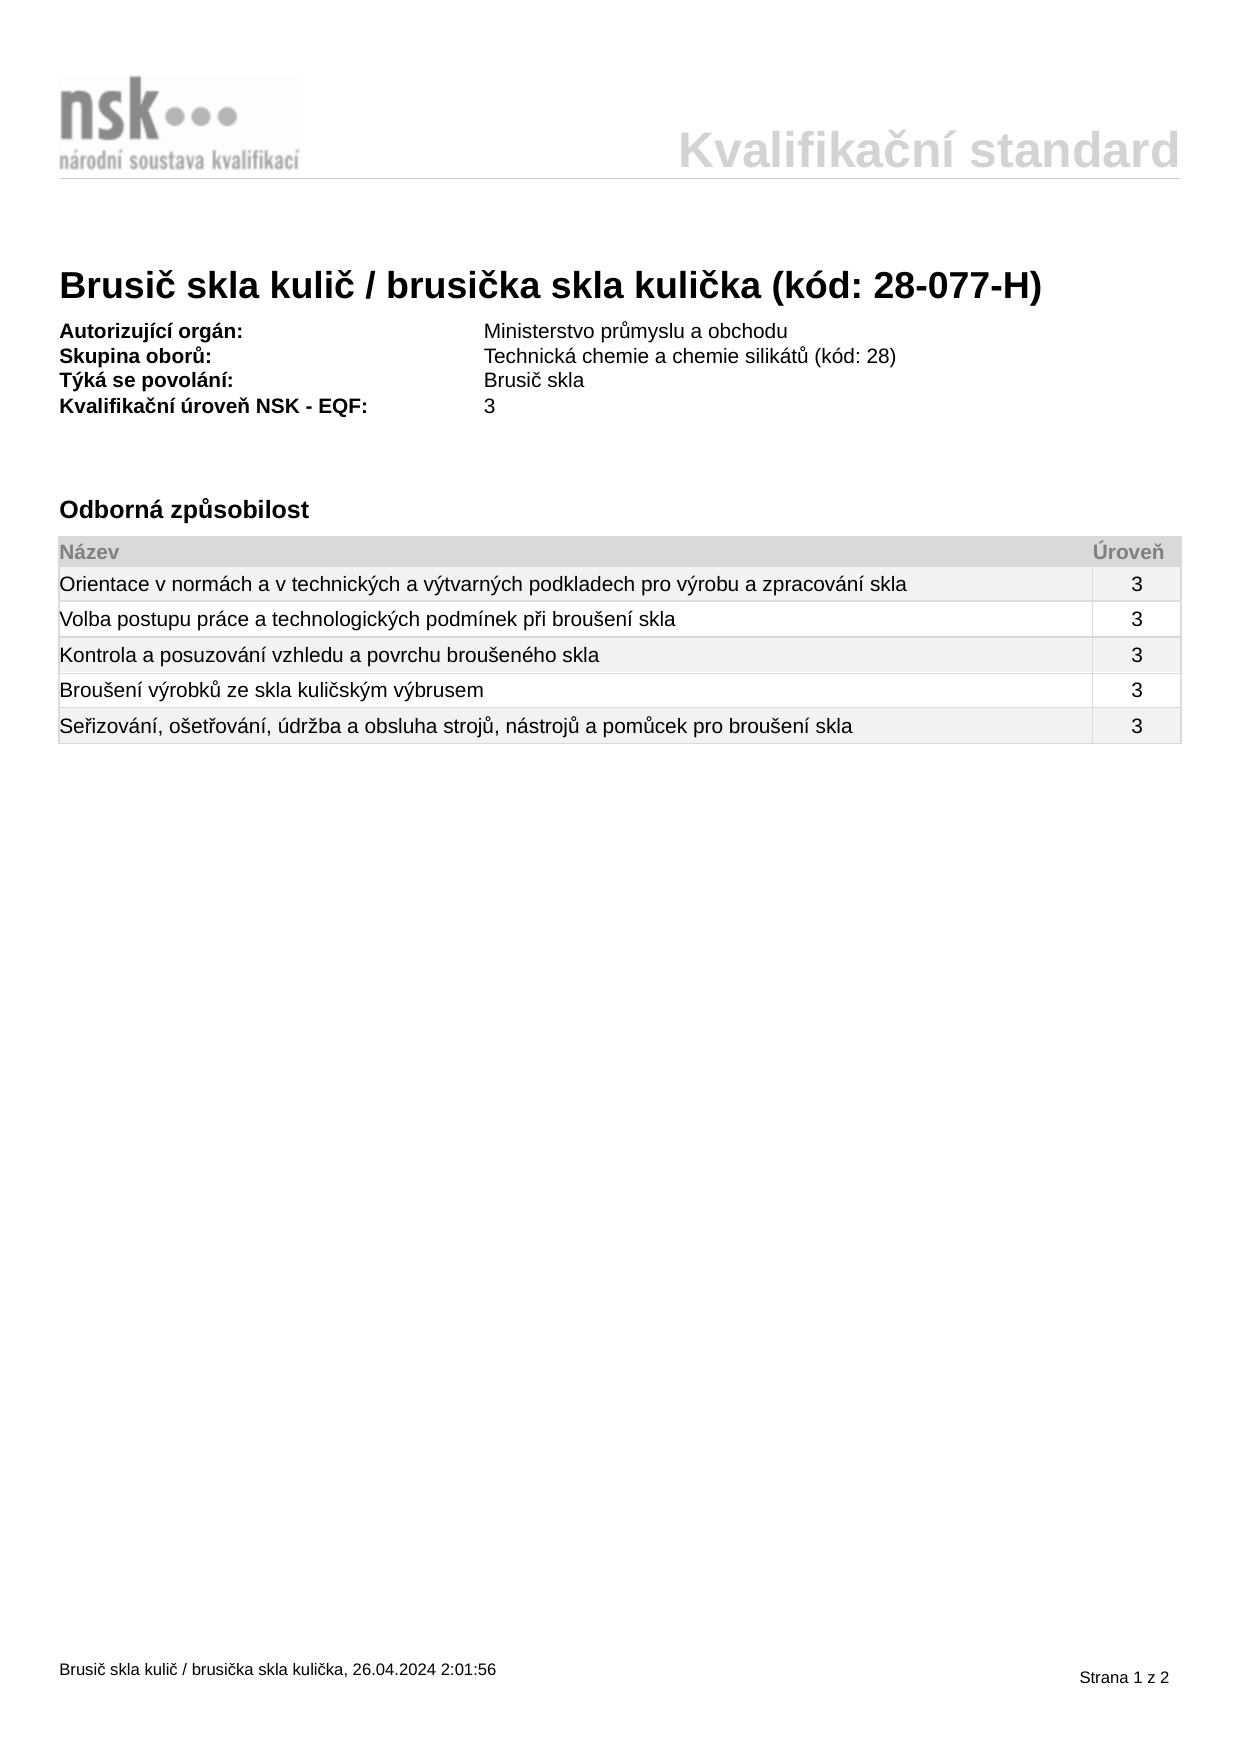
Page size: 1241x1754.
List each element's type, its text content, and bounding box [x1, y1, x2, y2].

table_cell [1169, 744, 1181, 1043]
table_cell [620, 418, 626, 489]
table_cell Brusič skla kulič / brusička skla kulička (kód: 28-077-H) [59, 224, 1181, 307]
table_cell [862, 1502, 1093, 1659]
table_cell Autorizující orgán: [59, 319, 483, 343]
table_cell [59, 744, 483, 1043]
table_cell [484, 1502, 620, 1659]
table_cell 3 [484, 394, 1181, 417]
table_cell [59, 1502, 483, 1659]
table_header Kvalifikační standard [626, 59, 1181, 178]
table_cell [626, 1343, 862, 1502]
table_cell [862, 307, 1093, 319]
table_cell [484, 1043, 620, 1343]
table_cell [1093, 1343, 1169, 1502]
table_cell [626, 1043, 862, 1343]
table_cell [626, 196, 862, 224]
table_cell [59, 307, 483, 319]
table_cell [1093, 1502, 1169, 1659]
table_cell [620, 1502, 626, 1659]
table_cell [1169, 524, 1181, 536]
table_cell [484, 196, 620, 224]
table_cell Název [60, 537, 1092, 566]
table_cell [620, 1343, 626, 1502]
table_cell [626, 1502, 862, 1659]
table_header [621, 59, 626, 172]
table_cell [1169, 196, 1181, 224]
table_cell Týká se povolání: [59, 368, 483, 392]
table_cell [484, 744, 620, 1043]
table_cell [626, 418, 862, 489]
table_cell Úroveň [1093, 537, 1180, 566]
table_cell 3 [1093, 708, 1180, 743]
table_cell Kontrola a posuzování vzhledu a povrchu broušeného skla [60, 638, 1092, 672]
table_cell 3 [1093, 602, 1180, 636]
table_cell [484, 307, 620, 319]
table_cell [1093, 1043, 1169, 1343]
table_cell [862, 196, 1093, 224]
table_cell [1093, 307, 1169, 319]
table_cell [862, 524, 1093, 536]
table_cell [1093, 744, 1169, 1043]
table_cell [620, 196, 626, 224]
table_cell Kvalifikační úroveň NSK - EQF: [59, 394, 483, 417]
table_cell Orientace v normách a v technických a výtvarných podkladech pro výrobu a zpracování skla [60, 567, 1092, 600]
table_cell [59, 179, 1181, 196]
table_cell [620, 1043, 626, 1343]
table_cell [620, 524, 626, 536]
table_cell [59, 196, 483, 224]
table_cell [862, 744, 1093, 1043]
table_cell [1169, 1343, 1181, 1502]
table_cell 3 [1093, 674, 1180, 707]
table_cell [1169, 1043, 1181, 1343]
table_cell [1169, 1502, 1181, 1659]
table_cell [1093, 524, 1169, 536]
table_cell [1169, 418, 1181, 489]
table_cell Volba postupu práce a technologických podmínek při broušení skla [60, 602, 1092, 636]
table_cell [59, 418, 483, 489]
table_cell [59, 524, 483, 536]
table_cell [484, 418, 620, 489]
table_cell [1093, 196, 1169, 224]
table_cell Brusič skla kulič / brusička skla kulička, 26.04.2024 2:01:56 [59, 1659, 862, 1695]
table_cell Skupina oborů: [59, 344, 483, 368]
table_cell [620, 307, 626, 319]
table_cell [484, 524, 620, 536]
table_cell [484, 172, 620, 178]
table_cell [620, 744, 626, 1043]
table_cell [626, 744, 862, 1043]
table_cell 3 [1093, 638, 1180, 672]
table_cell [1093, 418, 1169, 489]
table_cell Technická chemie a chemie silikátů (kód: 28) [484, 344, 1181, 368]
table_cell [59, 172, 483, 178]
table_cell [862, 1043, 1093, 1343]
table_cell [484, 1343, 620, 1502]
table_cell [1169, 307, 1181, 319]
table_cell Ministerstvo průmyslu a obchodu [484, 319, 1181, 344]
table_cell 3 [1093, 567, 1180, 600]
table_cell [626, 524, 862, 536]
table_cell Broušení výrobků ze skla kuličským výbrusem [60, 674, 1092, 707]
table_cell [59, 1343, 483, 1502]
picture [58, 59, 621, 172]
table_cell Strana 1 z 2 [862, 1659, 1169, 1695]
table_cell [626, 307, 862, 319]
table_cell [1169, 1659, 1181, 1695]
table_cell Odborná způsobilost [59, 489, 1181, 524]
table_cell [862, 1343, 1093, 1502]
table_cell Brusič skla [484, 368, 1181, 393]
table_cell Seřizování, ošetřování, údržba a obsluha strojů, nástrojů a pomůcek pro broušení skla [60, 708, 1092, 743]
table_cell [59, 1043, 483, 1343]
table_cell [862, 418, 1093, 489]
